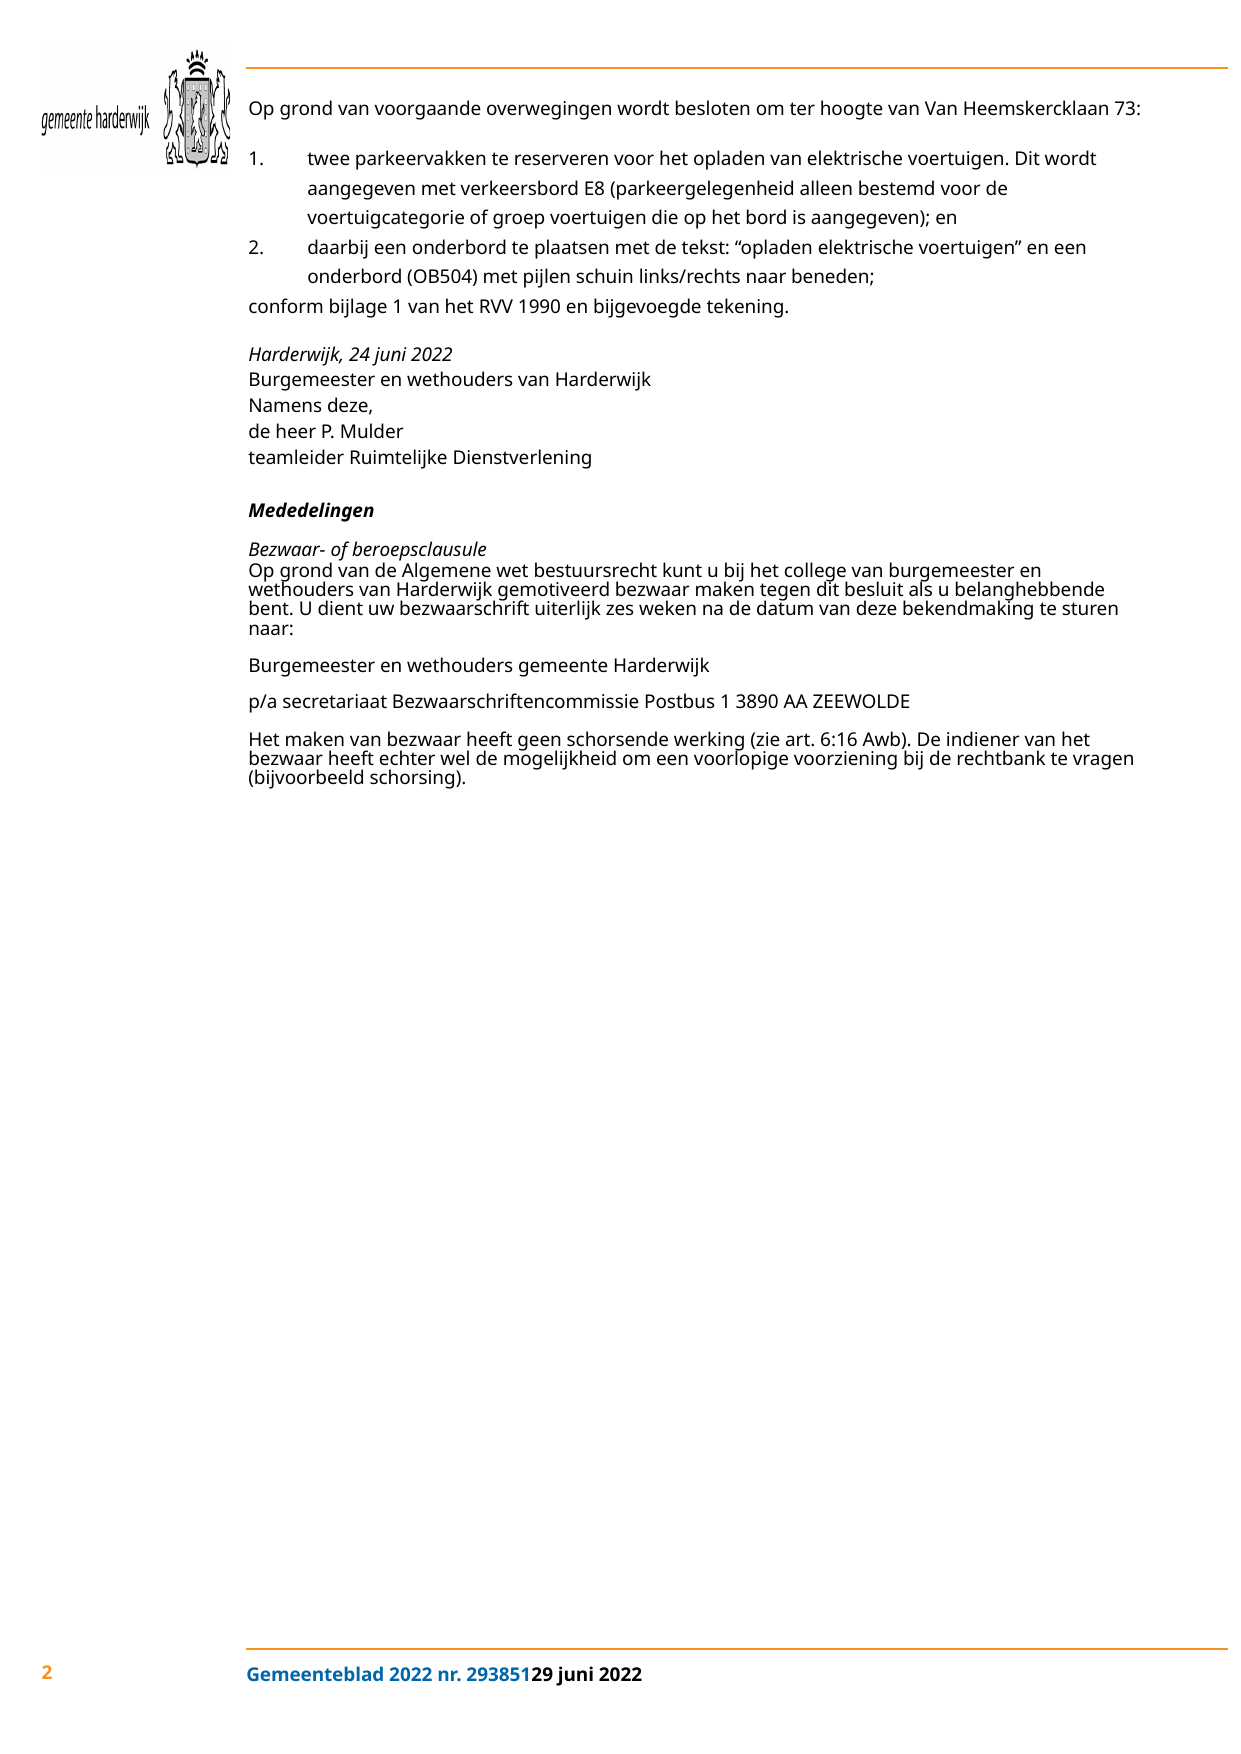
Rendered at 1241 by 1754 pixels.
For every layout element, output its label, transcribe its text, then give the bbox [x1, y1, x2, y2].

text de heer P. Mulder [248, 418, 1152, 444]
text conform bijlage 1 van het RVV 1990 en bijgevoegde tekening. [248, 293, 1152, 319]
picture [41, 47, 231, 172]
text p/a secretariaat Bezwaarschriftencommissie Postbus 1 3890 AA ZEEWOLDE [248, 693, 1152, 713]
list twee parkeervakken te reserveren voor het opladen van elektrische voertuigen. Dit wordt aangegeven met verkeersbord E8 (parkeergelegenheid alleen bestemd voor de voertuigcategorie of groep voertuigen die op het bord is aangegeven); en [248, 145, 1152, 230]
text Burgemeester en wethouders van Harderwijk [248, 367, 1152, 392]
text Bezwaar- of beroepsclausule [248, 536, 1152, 562]
text Mededelingen [248, 497, 1152, 522]
text Op grond van de Algemene wet bestuursrecht kunt u bij het college van burgemeester en wethouders van Harderwijk gemotiveerd bezwaar maken tegen dit besluit als u belanghebbende bent. U dient uw bezwaarschrift uiterlijk zes weken na de datum van deze bekendmaking te sturen naar: [248, 562, 1152, 639]
text Burgemeester en wethouders gemeente Harderwijk [248, 657, 1152, 676]
text Namens deze, [248, 392, 1152, 418]
text teamleider Ruimtelijke Dienstverlening [248, 444, 1152, 469]
list daarbij een onderbord te plaatsen met de tekst: “opladen elektrische voertuigen” en een onderbord (OB504) met pijlen schuin links/rechts naar beneden; [248, 234, 1152, 289]
text Het maken van bezwaar heeft geen schorsende werking (zie art. 6:16 Awb). De indiener van het bezwaar heeft echter wel de mogelijkheid om een voorlopige voorziening bij de rechtbank te vragen (bijvoorbeeld schorsing). [248, 731, 1152, 788]
text Harderwijk, 24 juni 2022 [248, 341, 1152, 367]
text Op grond van voorgaande overwegingen wordt besloten om ter hoogte van Van Heemskercklaan 73: [248, 95, 1152, 121]
